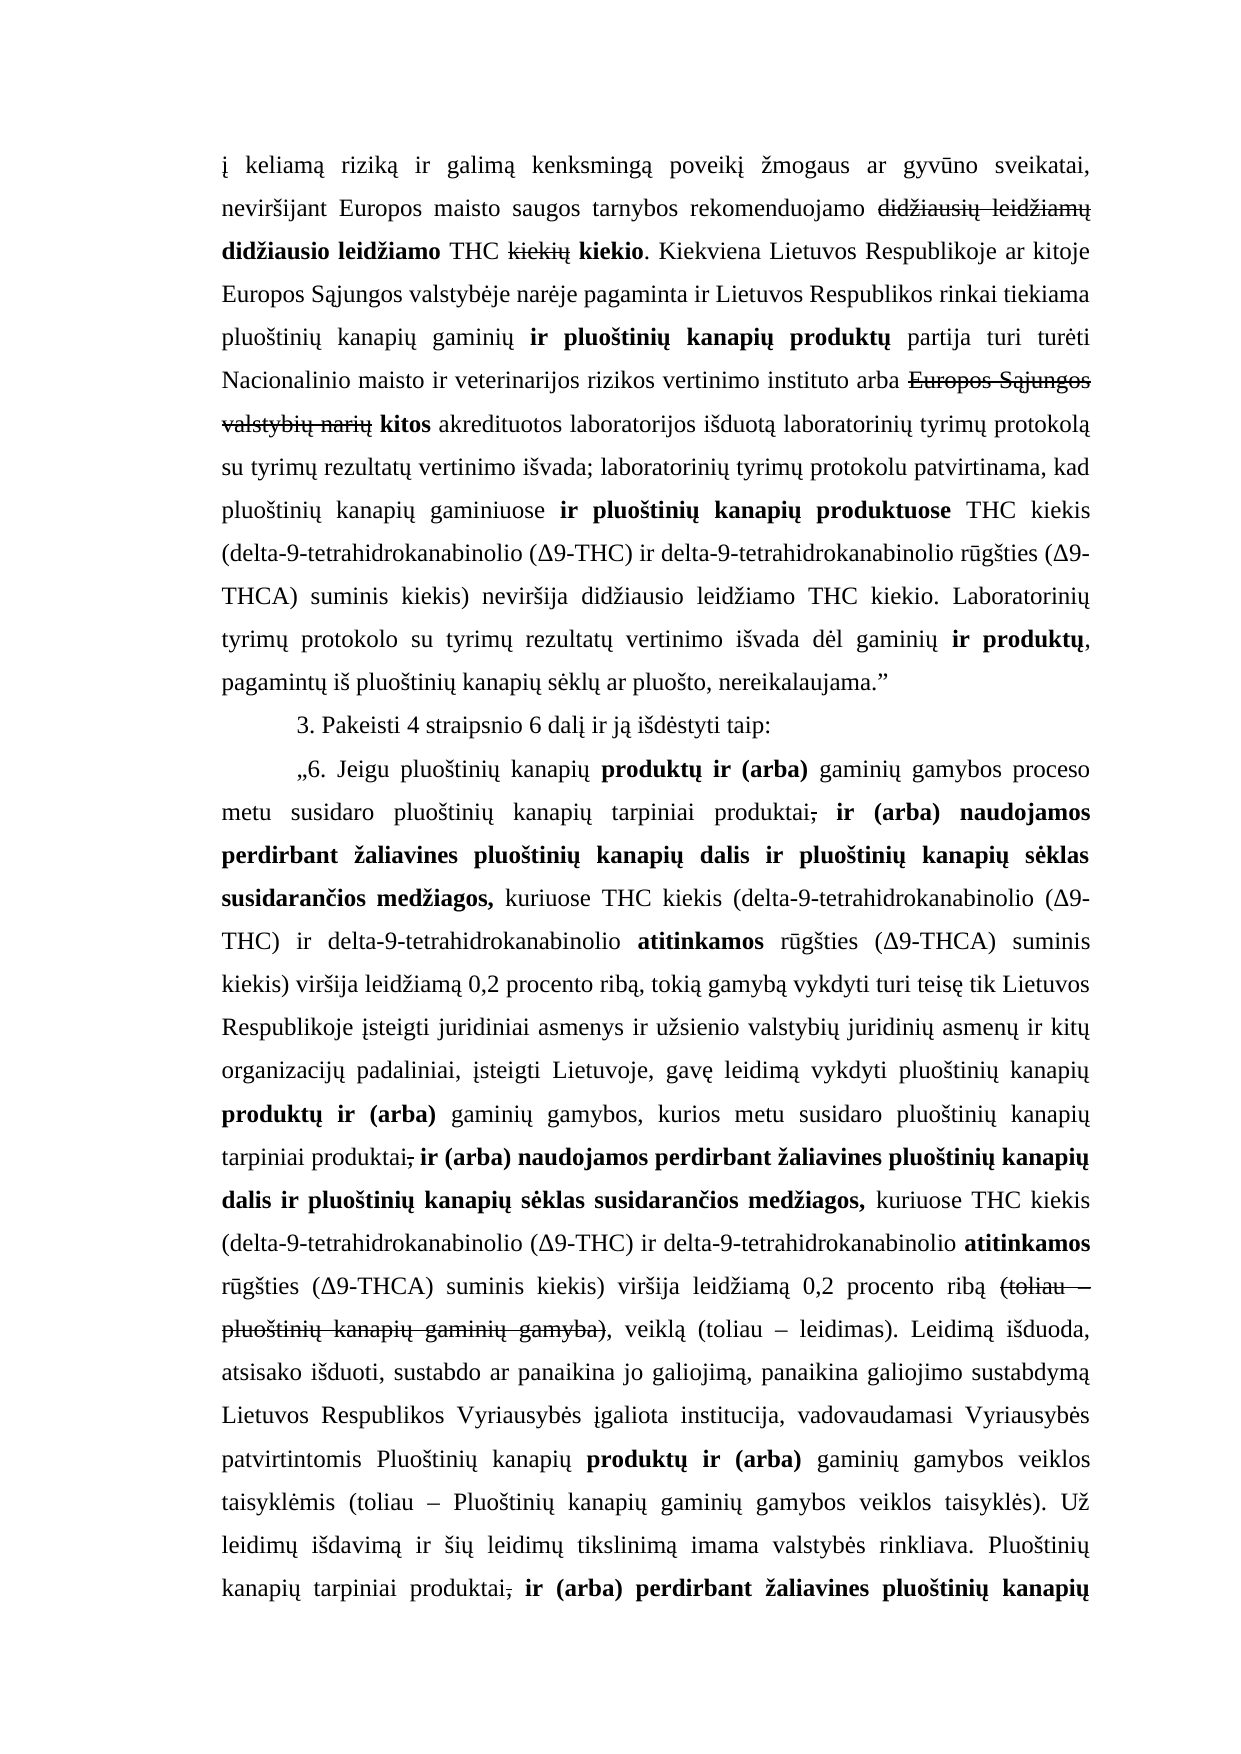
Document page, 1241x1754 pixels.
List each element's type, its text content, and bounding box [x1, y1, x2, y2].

text į keliamą riziką ir galimą kenksmingą poveikį žmogaus ar gyvūno sveikatai, neviršijant Europos maisto saugos tarnybos rekomenduojamo didžiausių leidžiamų didžiausio leidžiamo THC kiekių kiekio. Kiekviena Lietuvos Respublikoje ar kitoje Europos Sąjungos valstybėje narėje pagaminta ir Lietuvos Respublikos rinkai tiekiama pluoštinių kanapių gaminių ir pluoštinių kanapių produktų partija turi turėti Nacionalinio maisto ir veterinarijos rizikos vertinimo instituto arba Europos Sąjungos valstybių narių kitos akredituotos laboratorijos išduotą laboratorinių tyrimų protokolą su tyrimų rezultatų vertinimo išvada; laboratorinių tyrimų protokolu patvirtinama, kad pluoštinių kanapių gaminiuose ir pluoštinių kanapių produktuose THC kiekis (delta-9-tetrahidrokanabinolio (Δ9-THC) ir delta-9-tetrahidrokanabinolio rūgšties (Δ9-THCA) suminis kiekis) neviršija didžiausio leidžiamo THC kiekio. Laboratorinių tyrimų protokolo su tyrimų rezultatų vertinimo išvada dėl gaminių ir produktų, pagamintų iš pluoštinių kanapių sėklų ar pluošto, nereikalaujama.” [221, 150, 1091, 696]
text „6. Jeigu pluoštinių kanapių produktų ir (arba) gaminių gamybos proceso metu susidaro pluoštinių kanapių tarpiniai produktai, ir (arba) naudojamos perdirbant žaliavines pluoštinių kanapių dalis ir pluoštinių kanapių sėklas susidarančios medžiagos, kuriuose THC kiekis (delta-9-tetrahidrokanabinolio (Δ9-THC) ir delta-9-tetrahidrokanabinolio atitinkamos rūgšties (Δ9-THCA) suminis kiekis) viršija leidžiamą 0,2 procento ribą, tokią gamybą vykdyti turi teisę tik Lietuvos Respublikoje įsteigti juridiniai asmenys ir užsienio valstybių juridinių asmenų ir kitų organizacijų padaliniai, įsteigti Lietuvoje, gavę leidimą vykdyti pluoštinių kanapių produktų ir (arba) gaminių gamybos, kurios metu susidaro pluoštinių kanapių tarpiniai produktai, ir (arba) naudojamos perdirbant žaliavines pluoštinių kanapių dalis ir pluoštinių kanapių sėklas susidarančios medžiagos, kuriuose THC kiekis (delta-9-tetrahidrokanabinolio (Δ9-THC) ir delta-9-tetrahidrokanabinolio atitinkamos rūgšties (Δ9-THCA) suminis kiekis) viršija leidžiamą 0,2 procento ribą (toliau – pluoštinių kanapių gaminių gamyba), veiklą (toliau – leidimas). Leidimą išduoda, atsisako išduoti, sustabdo ar panaikina jo galiojimą, panaikina galiojimo sustabdymą Lietuvos Respublikos Vyriausybės įgaliota institucija, vadovaudamasi Vyriausybės patvirtintomis Pluoštinių kanapių produktų ir (arba) gaminių gamybos veiklos taisyklėmis (toliau – Pluoštinių kanapių gaminių gamybos veiklos taisyklės). Už leidimų išdavimą ir šių leidimų tikslinimą imama valstybės rinkliava. Pluoštinių kanapių tarpiniai produktai, ir (arba) perdirbant žaliavines pluoštinių kanapių [221, 754, 1091, 1602]
text 3. Pakeisti 4 straipsnio 6 dalį ir ją išdėstyti taip: [221, 711, 1091, 739]
